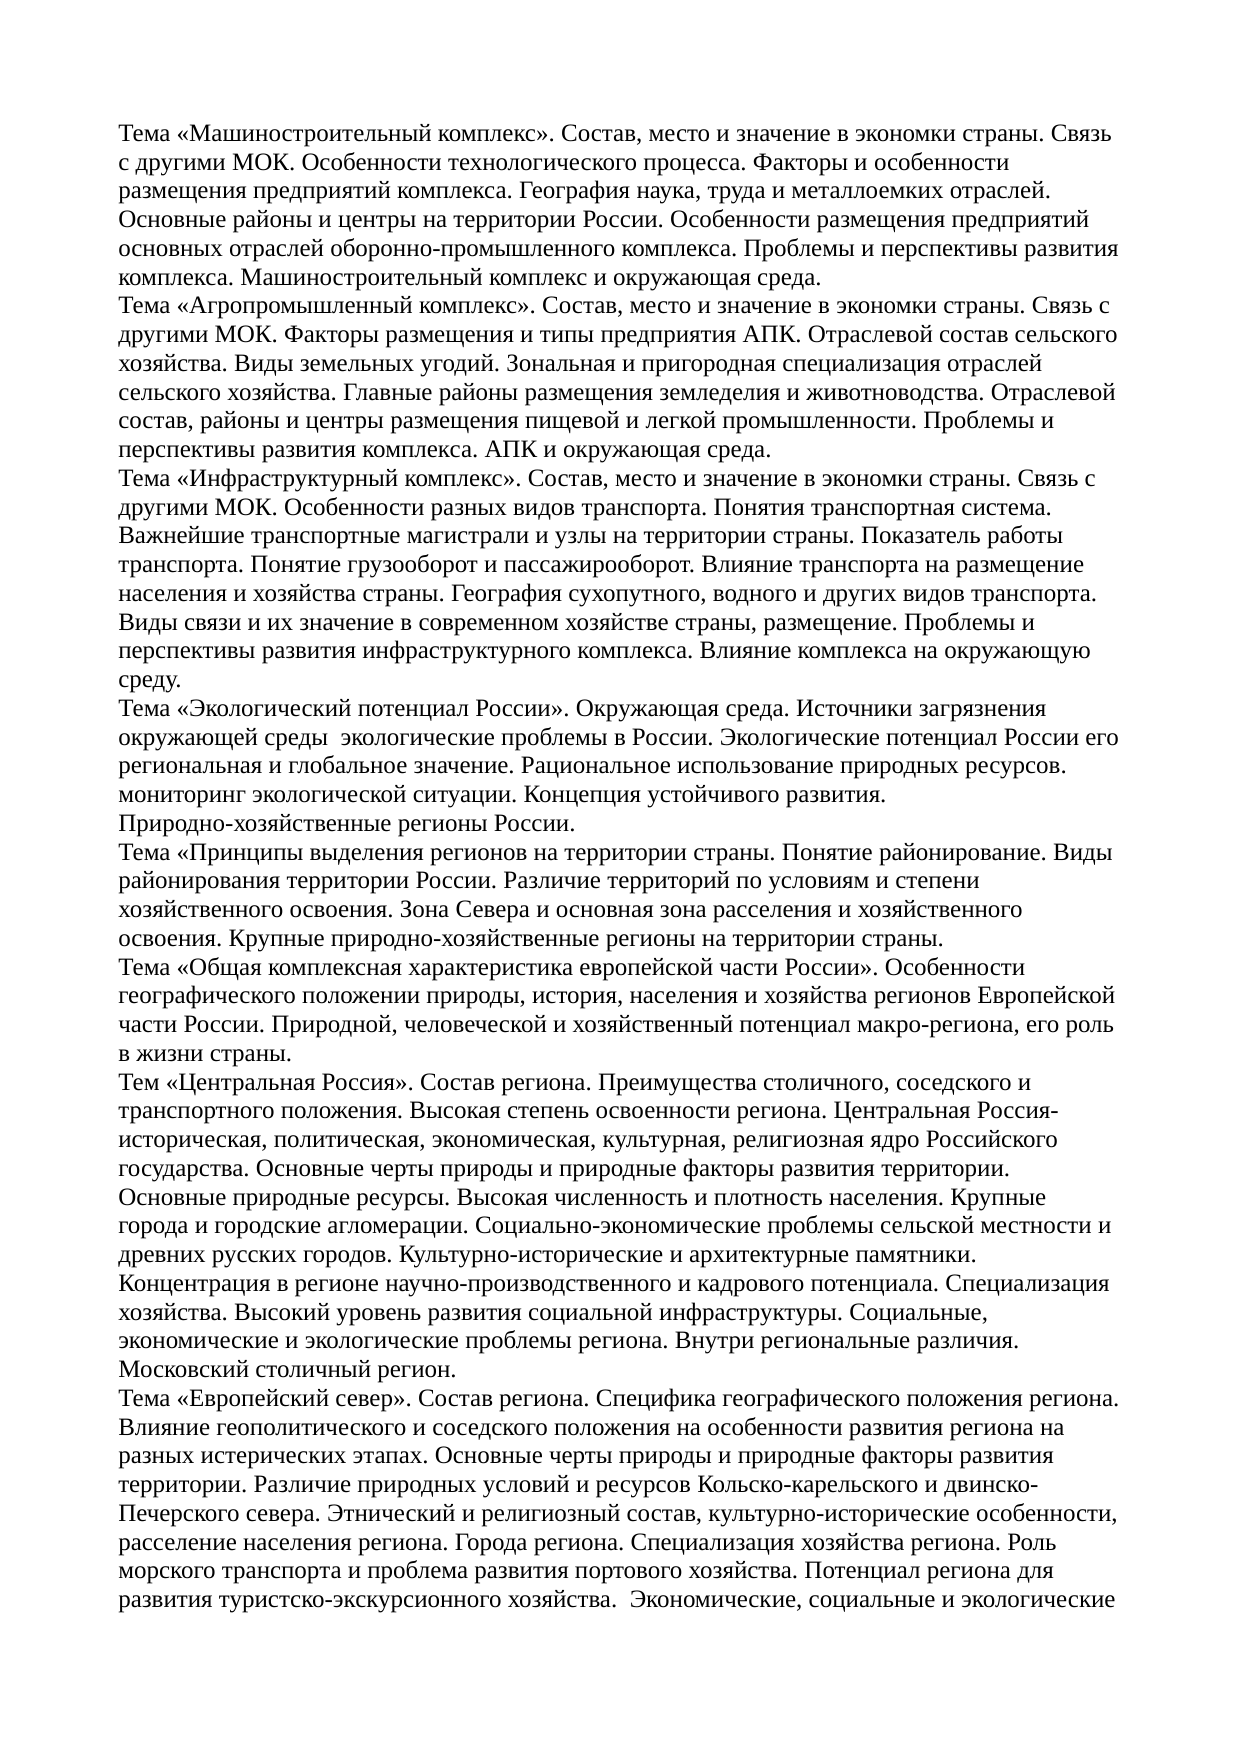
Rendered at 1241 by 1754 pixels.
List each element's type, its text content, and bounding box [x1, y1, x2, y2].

text Тема «Экологический потенциал России». Окружающая среда. Источники загрязнения окружающей среды экологические проблемы в России. Экологические потенциал России его региональная и глобальное значение. Рациональное использование природных ресурсов. мониторинг экологической ситуации. Концепция устойчивого развития. [118, 693, 1122, 808]
text Тема «Принципы выделения регионов на территории страны. Понятие районирование. Виды районирования территории России. Различие территорий по условиям и степени хозяйственного освоения. Зона Севера и основная зона расселения и хозяйственного освоения. Крупные природно-хозяйственные регионы на территории страны. [118, 837, 1122, 952]
text Тема «Агропромышленный комплекс». Состав, место и значение в экономки страны. Связь с другими МОК. Факторы размещения и типы предприятия АПК. Отраслевой состав сельского хозяйства. Виды земельных угодий. Зональная и пригородная специализация отраслей сельского хозяйства. Главные районы размещения земледелия и животноводства. Отраслевой состав, районы и центры размещения пищевой и легкой промышленности. Проблемы и перспективы развития комплекса. АПК и окружающая среда. [118, 291, 1122, 463]
text Тема «Европейский север». Состав региона. Специфика географического положения региона. Влияние геополитического и соседского положения на особенности развития региона на разных истерических этапах. Основные черты природы и природные факторы развития территории. Различие природных условий и ресурсов Кольско-карельского и двинско-Печерского севера. Этнический и религиозный состав, культурно-исторические особенности, расселение населения региона. Города региона. Специализация хозяйства региона. Роль морского транспорта и проблема развития портового хозяйства. Потенциал региона для развития туристско-экскурсионного хозяйства. Экономические, социальные и экологические [118, 1383, 1122, 1613]
text Тема «Общая комплексная характеристика европейской части России». Особенности географического положении природы, история, населения и хозяйства регионов Европейской части России. Природной, человеческой и хозяйственный потенциал макро-региона, его роль в жизни страны. [118, 952, 1122, 1067]
text Тема «Машиностроительный комплекс». Состав, место и значение в экономки страны. Связь с другими МОК. Особенности технологического процесса. Факторы и особенности размещения предприятий комплекса. География наука, труда и металлоемких отраслей. Основные районы и центры на территории России. Особенности размещения предприятий основных отраслей оборонно-промышленного комплекса. Проблемы и перспективы развития комплекса. Машиностроительный комплекс и окружающая среда. [118, 118, 1122, 291]
text Тема «Инфраструктурный комплекс». Состав, место и значение в экономки страны. Связь с другими МОК. Особенности разных видов транспорта. Понятия транспортная система. Важнейшие транспортные магистрали и узлы на территории страны. Показатель работы транспорта. Понятие грузооборот и пассажирооборот. Влияние транспорта на размещение населения и хозяйства страны. География сухопутного, водного и других видов транспорта. Виды связи и их значение в современном хозяйстве страны, размещение. Проблемы и перспективы развития инфраструктурного комплекса. Влияние комплекса на окружающую среду. [118, 463, 1122, 693]
text Природно-хозяйственные регионы России. [118, 808, 1122, 837]
text Тем «Центральная Россия». Состав региона. Преимущества столичного, соседского и транспортного положения. Высокая степень освоенности региона. Центральная Россия- историческая, политическая, экономическая, культурная, религиозная ядро Российского государства. Основные черты природы и природные факторы развития территории. Основные природные ресурсы. Высокая численность и плотность населения. Крупные города и городские агломерации. Социально-экономические проблемы сельской местности и древних русских городов. Культурно-исторические и архитектурные памятники. Концентрация в регионе научно-производственного и кадрового потенциала. Специализация хозяйства. Высокий уровень развития социальной инфраструктуры. Социальные, экономические и экологические проблемы региона. Внутри региональные различия. Московский столичный регион. [118, 1067, 1122, 1383]
